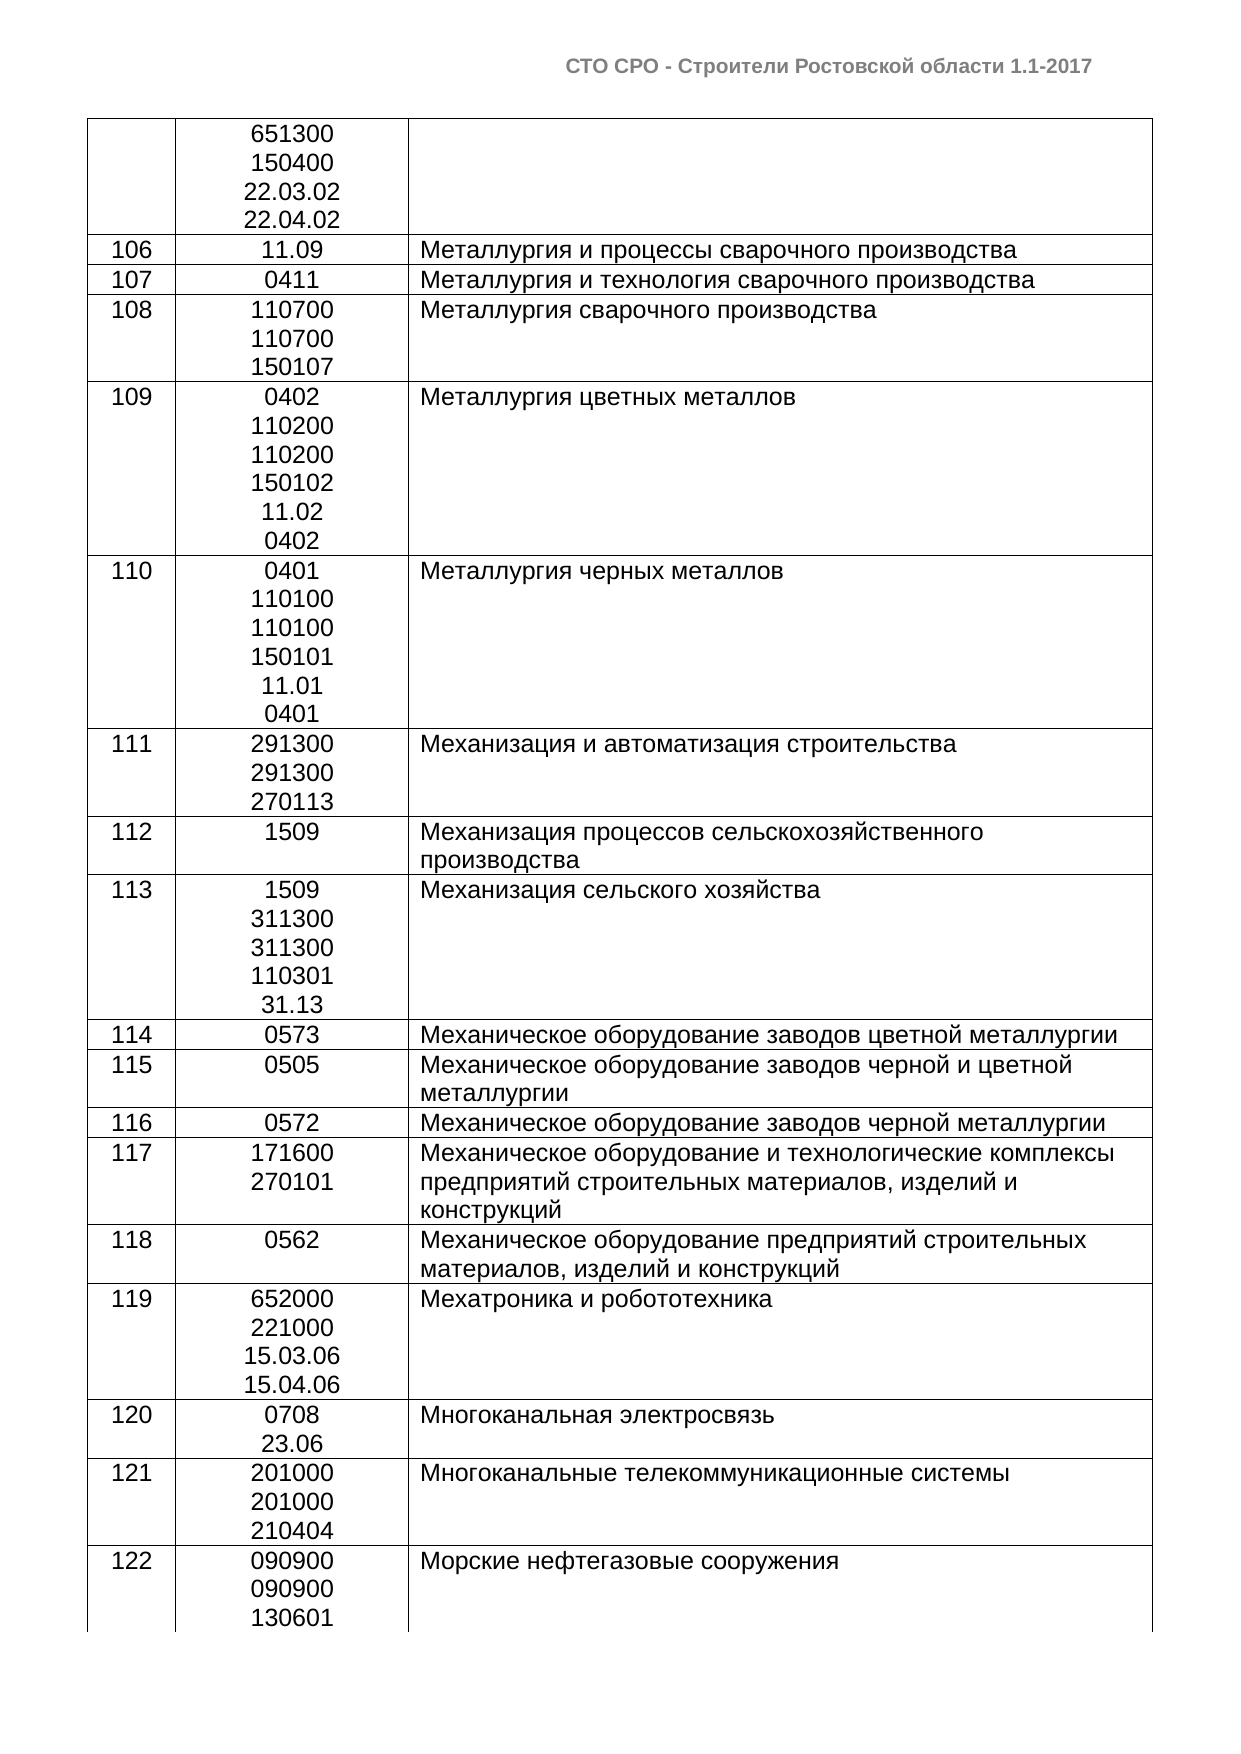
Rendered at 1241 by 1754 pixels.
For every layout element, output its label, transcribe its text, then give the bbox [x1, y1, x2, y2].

table_cell 112 [88, 817, 175, 874]
table_cell 114 [88, 1020, 175, 1049]
table_cell Механическое оборудование заводов черной металлургии [409, 1108, 1152, 1137]
table_cell 11.09 [176, 235, 408, 264]
table_cell 116 [88, 1108, 175, 1137]
table_cell 1509 [176, 817, 408, 874]
table_cell 0573 [176, 1020, 408, 1049]
table_cell 122 [88, 1546, 175, 1632]
table_cell Механическое оборудование заводов черной и цветной металлургии [409, 1050, 1152, 1107]
table_cell 118 [88, 1225, 175, 1283]
table_cell Механизация и автоматизация строительства [409, 729, 1152, 816]
table_cell [409, 119, 1152, 234]
table_cell Мехатроника и робототехника [409, 1284, 1152, 1399]
table_cell 0562 [176, 1225, 408, 1283]
table_cell 119 [88, 1284, 175, 1399]
table_cell Механическое оборудование и технологические комплексы предприятий строительных материалов, изделий и конструкций [409, 1138, 1152, 1224]
table_cell 291300 291300 270113 [176, 729, 408, 816]
table_cell 651300 150400 22.03.02 22.04.02 [176, 119, 408, 234]
table_cell 0572 [176, 1108, 408, 1137]
table_cell 0411 [176, 265, 408, 294]
table_cell 652000 221000 15.03.06 15.04.06 [176, 1284, 408, 1399]
table_cell 0402 110200 110200 150102 11.02 0402 [176, 382, 408, 555]
table_cell 111 [88, 729, 175, 816]
table_cell 117 [88, 1138, 175, 1224]
table_cell Металлургия и процессы сварочного производства [409, 235, 1152, 264]
table_cell 106 [88, 235, 175, 264]
table_cell 121 [88, 1459, 175, 1545]
table_cell Механизация процессов сельскохозяйственного производства [409, 817, 1152, 874]
table_cell Металлургия цветных металлов [409, 382, 1152, 555]
table_cell Многоканальная электросвязь [409, 1400, 1152, 1457]
table_cell 201000 201000 210404 [176, 1459, 408, 1545]
table_cell 113 [88, 875, 175, 1019]
table_cell 171600 270101 [176, 1138, 408, 1224]
table_cell Металлургия черных металлов [409, 556, 1152, 728]
table_cell 107 [88, 265, 175, 294]
table_cell Металлургия и технология сварочного производства [409, 265, 1152, 294]
table_cell 110 [88, 556, 175, 728]
table_cell 109 [88, 382, 175, 555]
table_cell 108 [88, 295, 175, 381]
table_cell 1509 311300 311300 110301 31.13 [176, 875, 408, 1019]
table_cell 115 [88, 1050, 175, 1107]
table_cell Многоканальные телекоммуникационные системы [409, 1459, 1152, 1545]
table_cell Механизация сельского хозяйства [409, 875, 1152, 1019]
table_cell [88, 119, 175, 234]
table_cell 0401 110100 110100 150101 11.01 0401 [176, 556, 408, 728]
table_cell Механическое оборудование заводов цветной металлургии [409, 1020, 1152, 1049]
table_cell 0505 [176, 1050, 408, 1107]
table_cell 110700 110700 150107 [176, 295, 408, 381]
table_cell 0708 23.06 [176, 1400, 408, 1457]
table_cell Металлургия сварочного производства [409, 295, 1152, 381]
table_cell Механическое оборудование предприятий строительных материалов, изделий и конструкций [409, 1225, 1152, 1283]
table_cell 090900 090900 130601 [176, 1546, 408, 1632]
table_cell Морские нефтегазовые сооружения [409, 1546, 1152, 1632]
table_cell 120 [88, 1400, 175, 1457]
